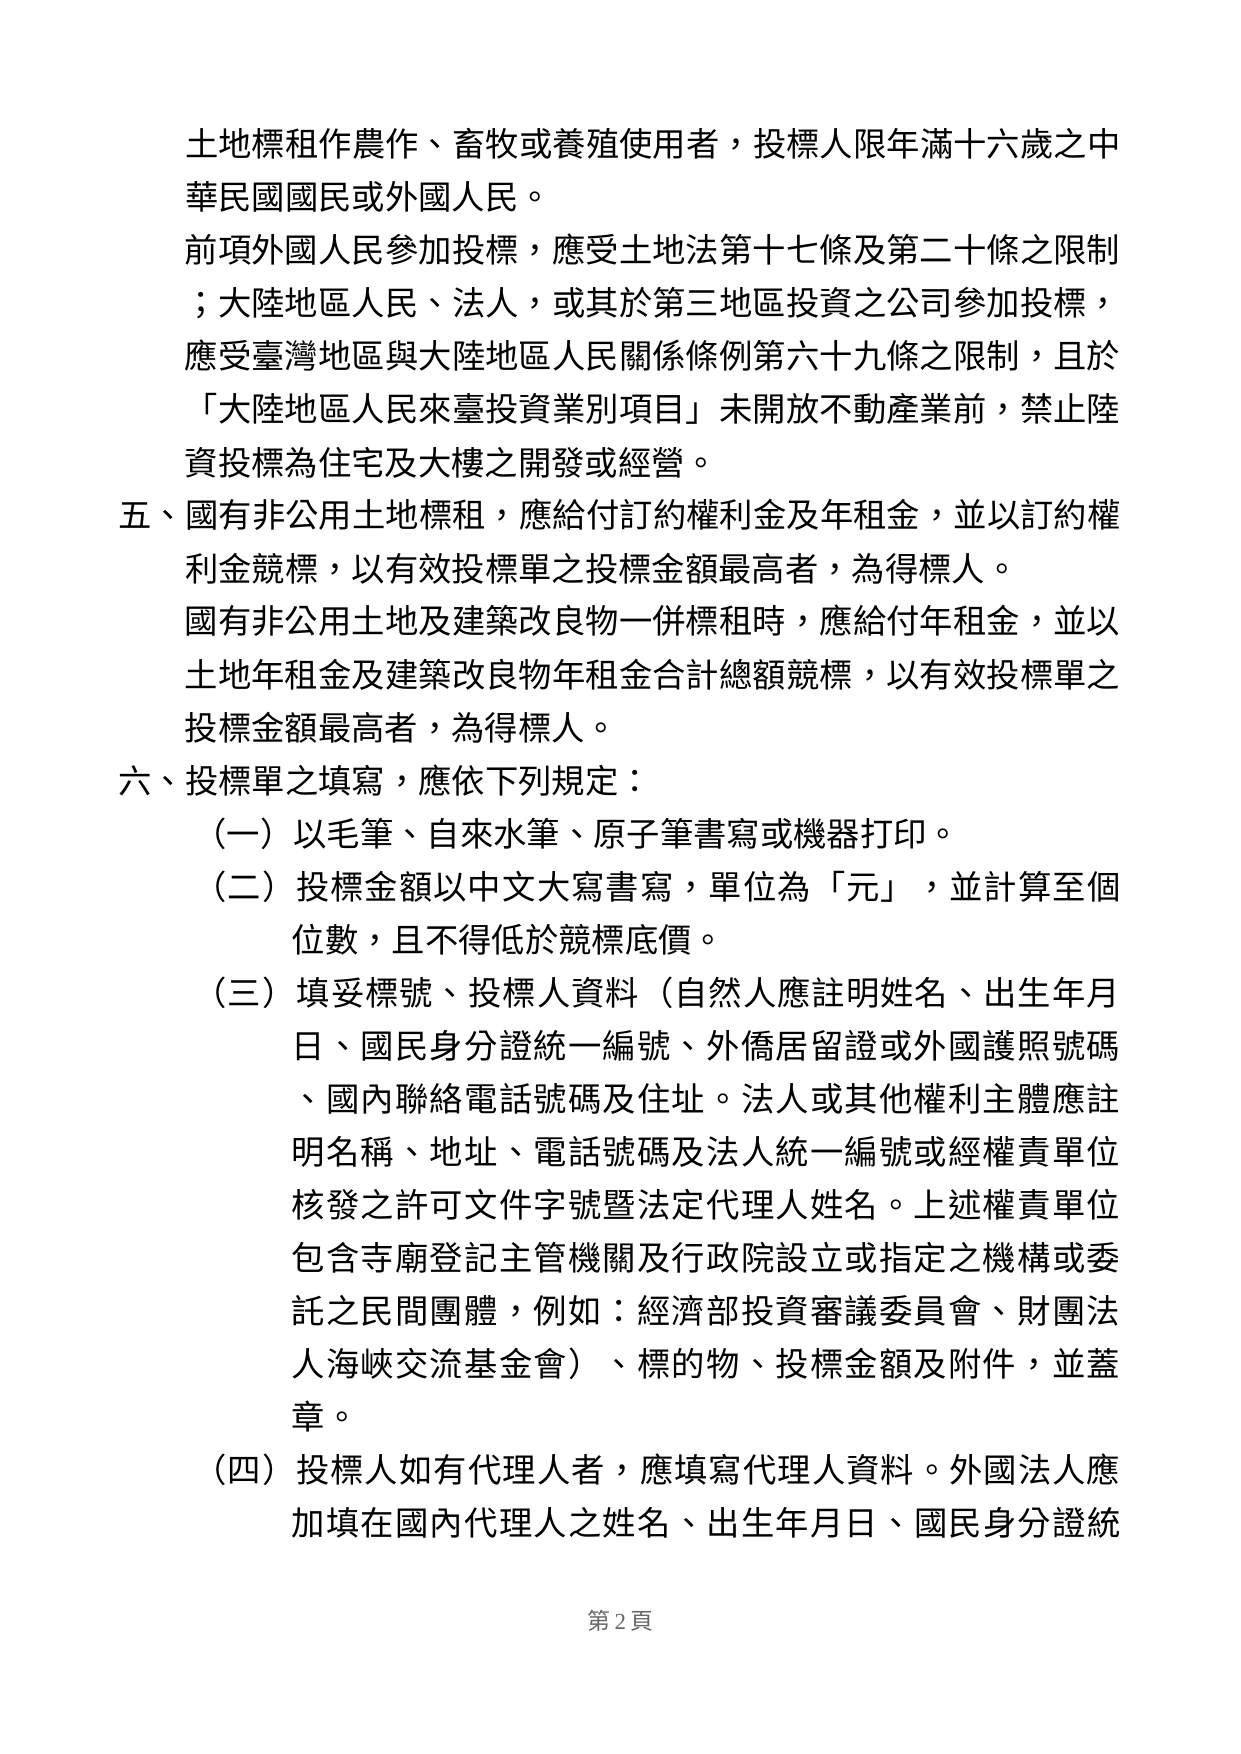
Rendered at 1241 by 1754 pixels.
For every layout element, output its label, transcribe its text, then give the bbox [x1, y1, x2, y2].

text （三）填妥標號、投標人資料（自然人應註明姓名、出生年月日、國民身分證統一編號、外僑居留證或外國護照號碼、國內聯絡電話號碼及住址。法人或其他權利主體應註明名稱、地址、電話號碼及法人統一編號或經權責單位核發之許可文件字號暨法定代理人姓名。上述權責單位包含寺廟登記主管機關及行政院設立或指定之機構或委託之民間團體，例如：經濟部投資審議委員會、財團法人海峽交流基金會）、標的物、投標金額及附件，並蓋章。 [193, 966, 1122, 1439]
text 國有非公用土地及建築改良物一併標租時，應給付年租金，並以土地年租金及建築改良物年租金合計總額競標，以有效投標單之投標金額最高者，為得標人。 [184, 595, 1122, 749]
text 六、投標單之填寫，應依下列規定： [118, 754, 1122, 803]
text （二）投標金額以中文大寫書寫，單位為「元」，並計算至個位數，且不得低於競標底價。 [193, 860, 1122, 962]
text 五、國有非公用土地標租，應給付訂約權利金及年租金，並以訂約權利金競標，以有效投標單之投標金額最高者，為得標人。 [118, 489, 1122, 591]
text 前項外國人民參加投標，應受土地法第十七條及第二十條之限制；大陸地區人民、法人，或其於第三地區投資之公司參加投標，應受臺灣地區與大陸地區人民關係條例第六十九條之限制，且於「大陸地區人民來臺投資業別項目」未開放不動產業前，禁止陸資投標為住宅及大樓之開發或經營。 [184, 224, 1122, 484]
text （一）以毛筆、自來水筆、原子筆書寫或機器打印。 [193, 807, 1122, 856]
text 土地標租作農作、畜牧或養殖使用者，投標人限年滿十六歲之中華民國國民或外國人民。 [118, 118, 1122, 219]
text （四）投標人如有代理人者，應填寫代理人資料。外國法人應加填在國內代理人之姓名、出生年月日、國民身分證統 [193, 1444, 1122, 1545]
